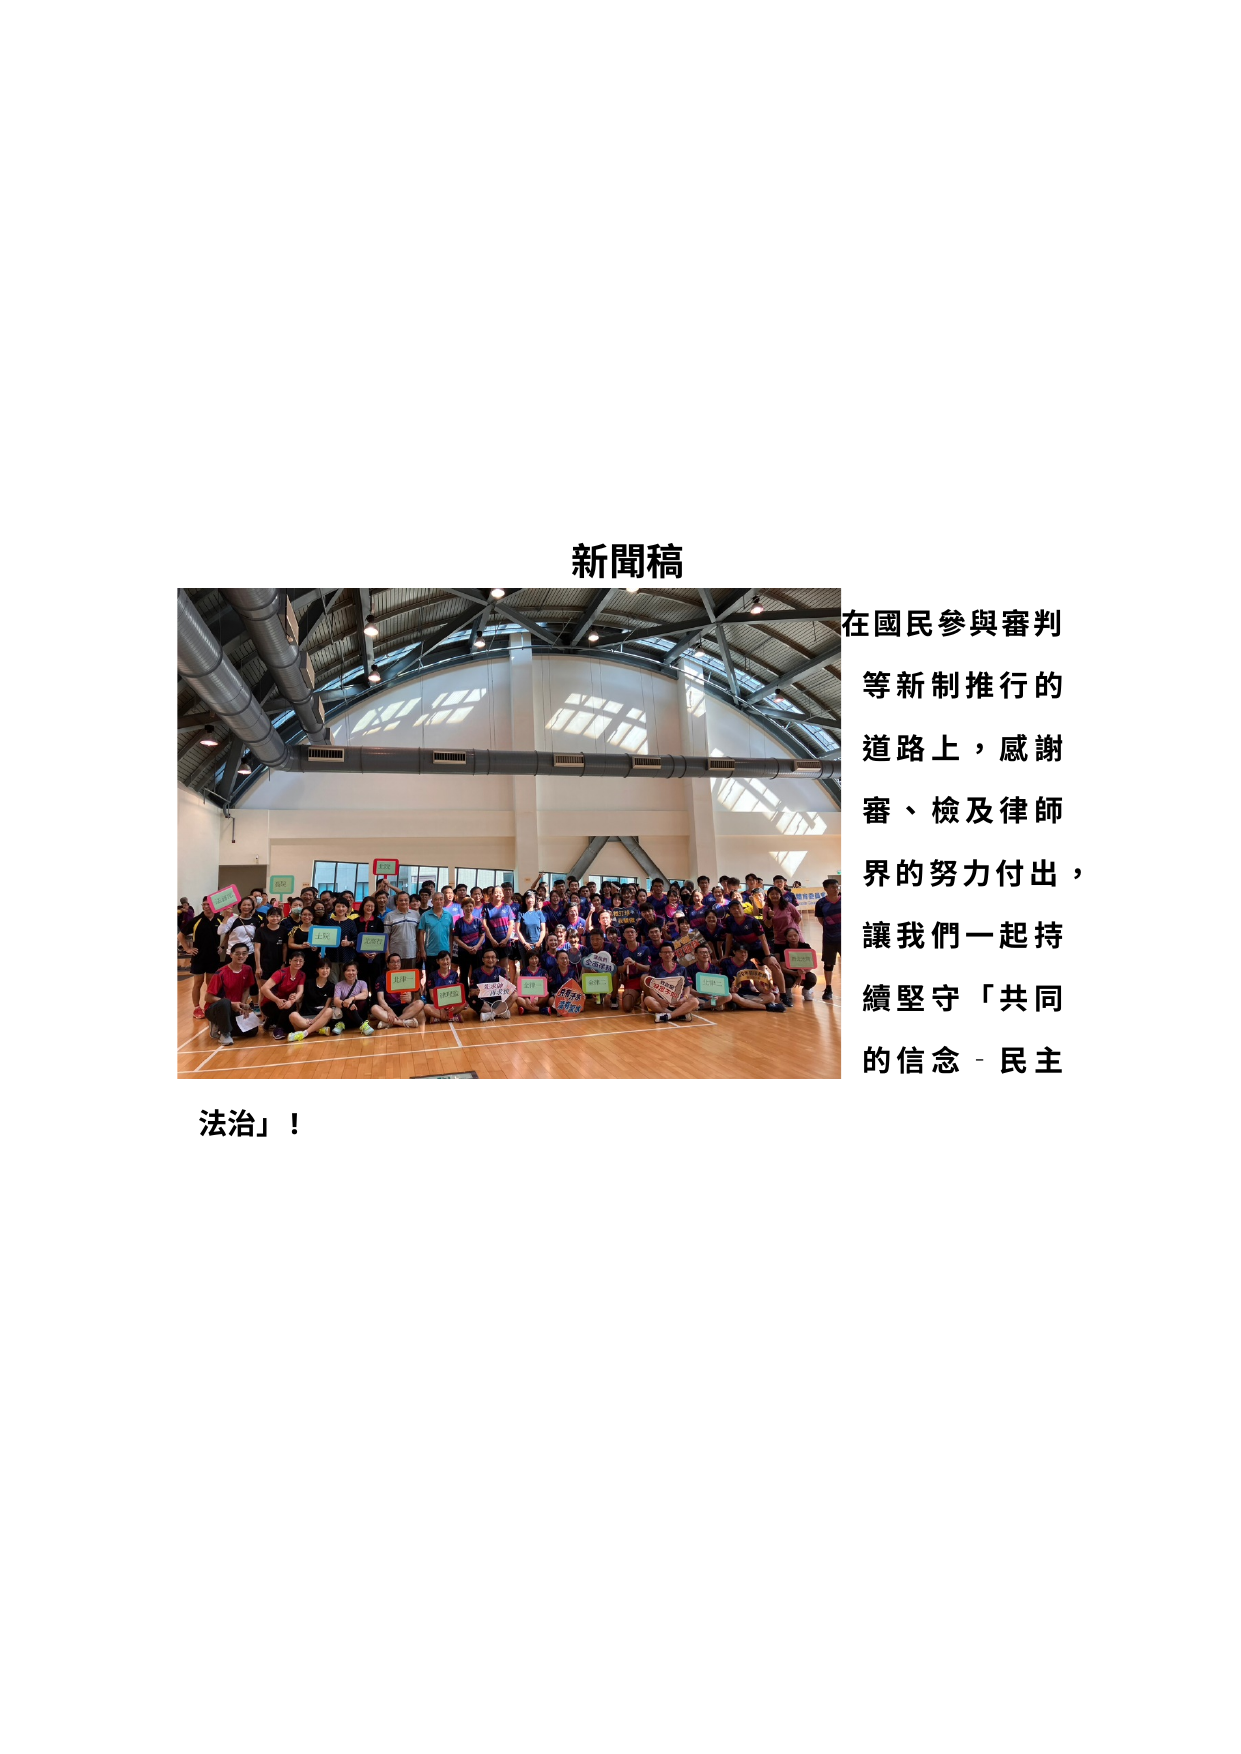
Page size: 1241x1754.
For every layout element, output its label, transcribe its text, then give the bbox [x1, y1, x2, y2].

text 新聞稿 [192, 517, 1063, 580]
text 在國民參與審判等新制推行的道路上，感謝審、檢及律師界的努力付出，讓我們一起持續堅守「共同的信念‐民主法治」! [177, 580, 1063, 1142]
